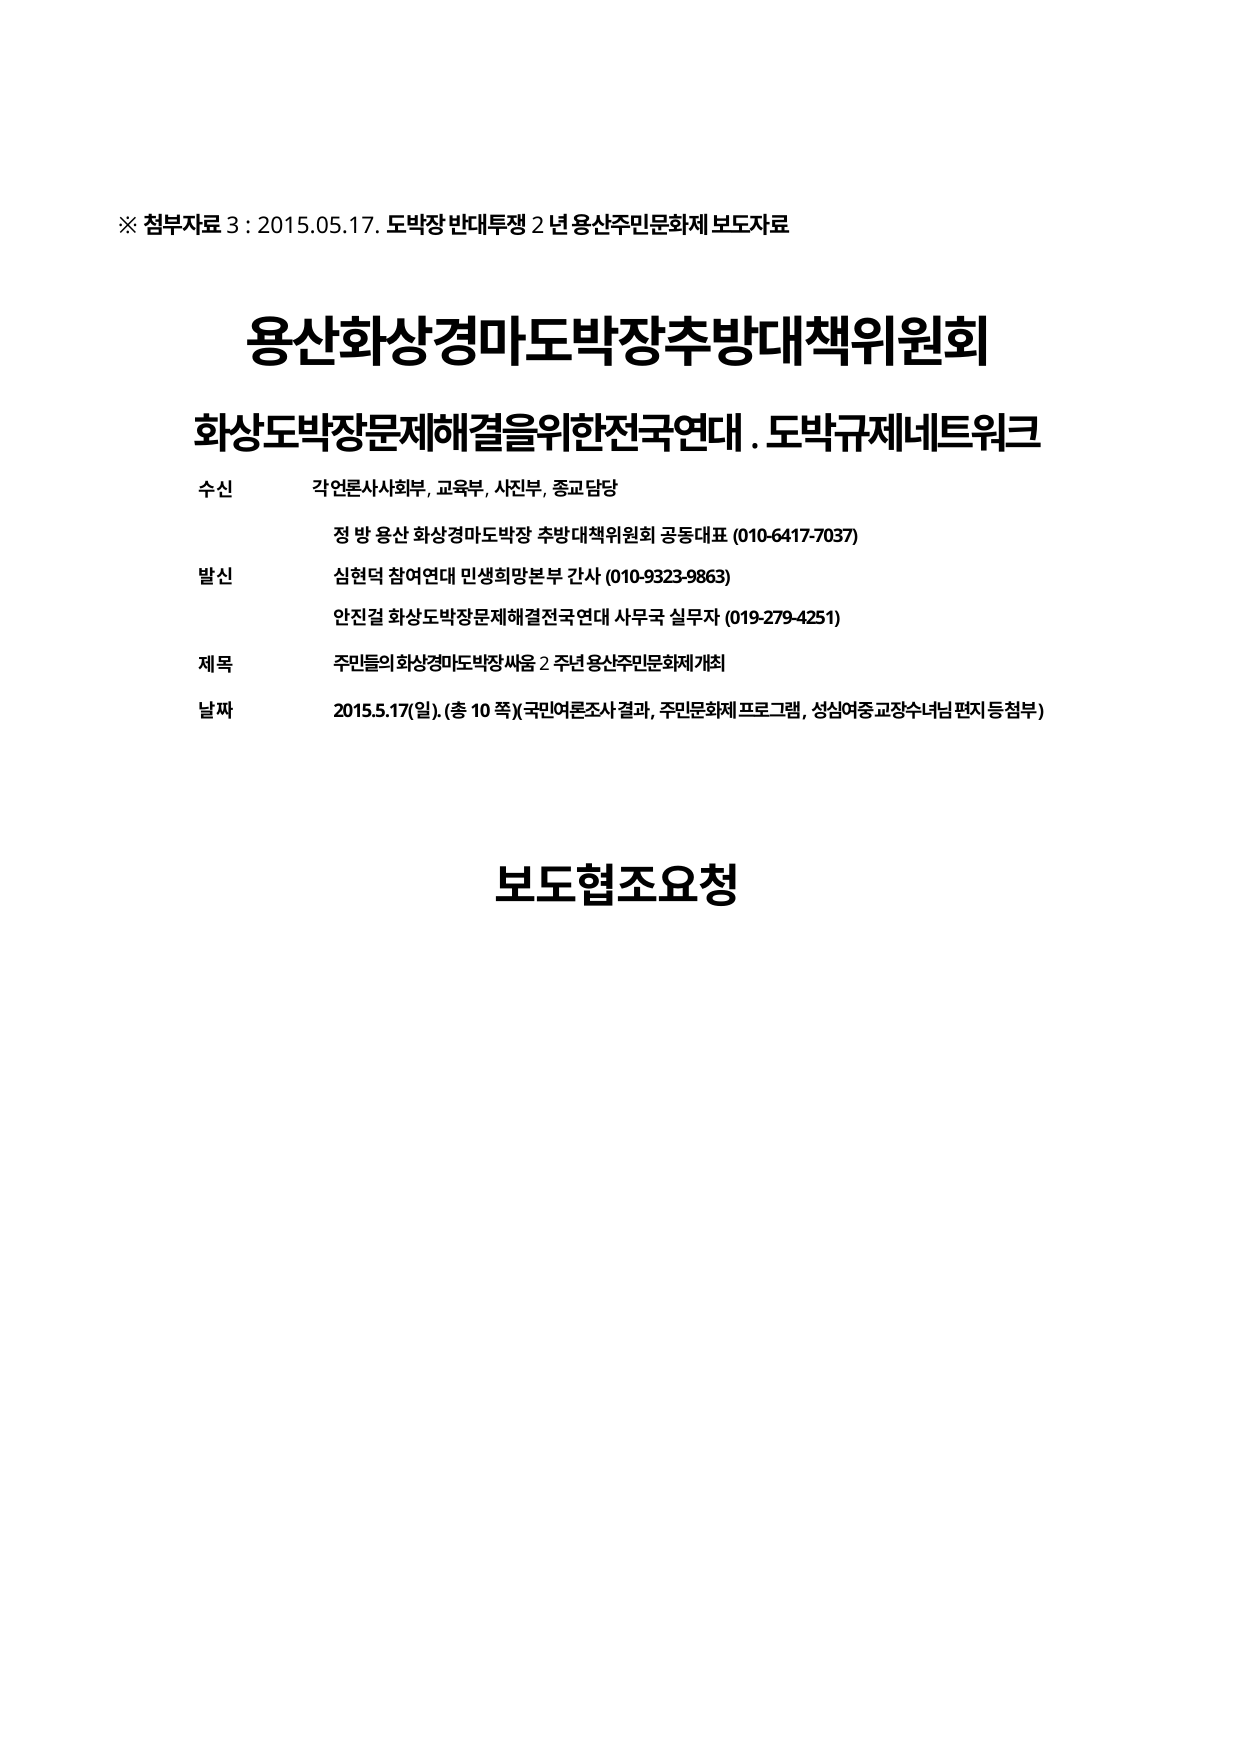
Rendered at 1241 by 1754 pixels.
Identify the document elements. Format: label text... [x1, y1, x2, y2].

text ※ 첨부자료 3 : 2015.05.17. 도박장 반대투쟁 2년 용산주민문화제 보도자료 [118, 207, 1122, 240]
text 보 도 협 조 요 청 [118, 850, 1122, 916]
table_cell 제 목 [124, 646, 309, 693]
table_cell 날 짜 [124, 693, 309, 739]
table_header 수 신 [124, 471, 309, 518]
text 용산화상경마도박장추방대책위원회 [118, 298, 1122, 377]
table_cell 주민들의 화상경마도박장 싸움 2주년 용산주민문화제 개최 [309, 646, 1117, 693]
text 화상도박장문제해결을위한전국연대․도박규제네트워크 [118, 400, 1122, 742]
table_cell 발 신 [124, 518, 309, 646]
table_cell 정 방 용산 화상경마도박장 추방대책위원회 공동대표 (010-6417-7037) 심현덕 참여연대 민생희망본부 간사 (010-9323-9863) 안진걸 화상도박장문제해결전국연대 사무국 실무자 (019-279-4251) [309, 518, 1117, 646]
table_header 각 언론사 사회부, 교육부, 사진부, 종교 담당 [309, 471, 1117, 518]
table_cell 2015.5.17(일). (총 10쪽)(국민여론조사 결과, 주민문화제 프로그램, 성심여중 교장수녀님 편지 등 첨부) [309, 693, 1117, 739]
